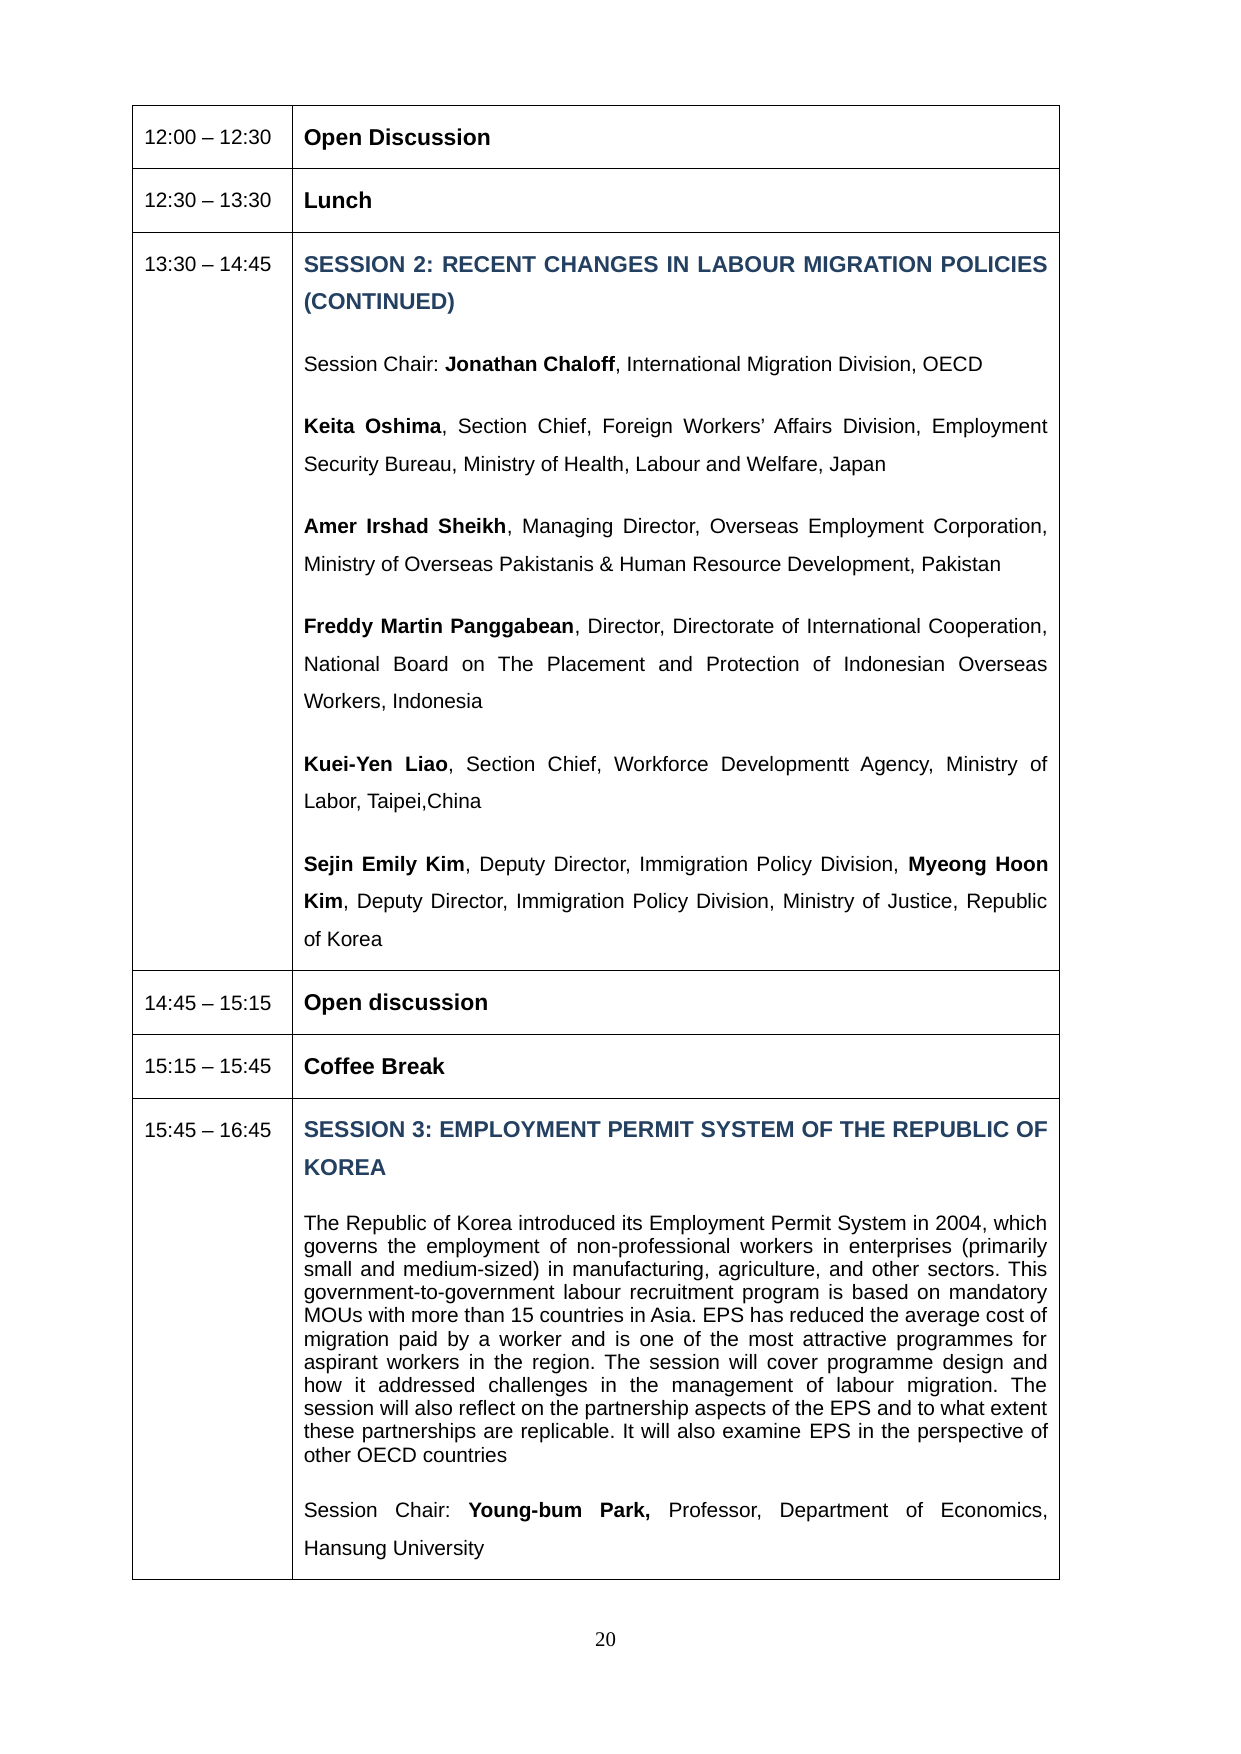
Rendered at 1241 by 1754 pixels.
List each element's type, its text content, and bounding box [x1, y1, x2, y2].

table_cell 13:30 – 14:45 [133, 233, 292, 970]
table_cell Coffee Break [293, 1035, 1059, 1097]
table_cell Open Discussion [293, 106, 1059, 168]
table_cell 14:45 – 15:15 [133, 971, 292, 1034]
table_cell 15:45 – 16:45 [133, 1099, 292, 1579]
table_cell SESSION 3: EMPLOYMENT PERMIT SYSTEM OF THE REPUBLIC OF KOREA The Republic of Korea introduced its Employment Permit System in 2004, which governs the employment of non-professional workers in enterprises (primarily small and medium-sized) in manufacturing, agriculture, and other sectors. This government-to-government labour recruitment program is based on mandatory MOUs with more than 15 countries in Asia. EPS has reduced the average cost of migration paid by a worker and is one of the most attractive programmes for aspirant workers in the region. The session will cover programme design and how it addressed challenges in the management of labour migration. The session will also reflect on the partnership aspects of the EPS and to what extent these partnerships are replicable. It will also examine EPS in the perspective of other OECD countries Session Chair: Young-bum Park, Professor, Department of Economics, Hansung University [293, 1099, 1059, 1579]
table_cell Lunch [293, 169, 1059, 232]
table_cell SESSION 2: RECENT CHANGES IN LABOUR MIGRATION POLICIES (CONTINUED) Session Chair: Jonathan Chaloff, International Migration Division, OECD Keita Oshima, Section Chief, Foreign Workers’ Affairs Division, Employment Security Bureau, Ministry of Health, Labour and Welfare, Japan Amer Irshad Sheikh, Managing Director, Overseas Employment Corporation, Ministry of Overseas Pakistanis & Human Resource Development, Pakistan Freddy Martin Panggabean, Director, Directorate of International Cooperation, National Board on The Placement and Protection of Indonesian Overseas Workers, Indonesia Kuei-Yen Liao, Section Chief, Workforce Developmentt Agency, Ministry of Labor, Taipei,China Sejin Emily Kim, Deputy Director, Immigration Policy Division, Myeong Hoon Kim, Deputy Director, Immigration Policy Division, Ministry of Justice, Republic of Korea [293, 233, 1059, 970]
table_cell 12:30 – 13:30 [133, 169, 292, 232]
table_cell 15:15 – 15:45 [133, 1035, 292, 1097]
table_cell Open discussion [293, 971, 1059, 1034]
table_cell 12:00 – 12:30 [133, 106, 292, 168]
